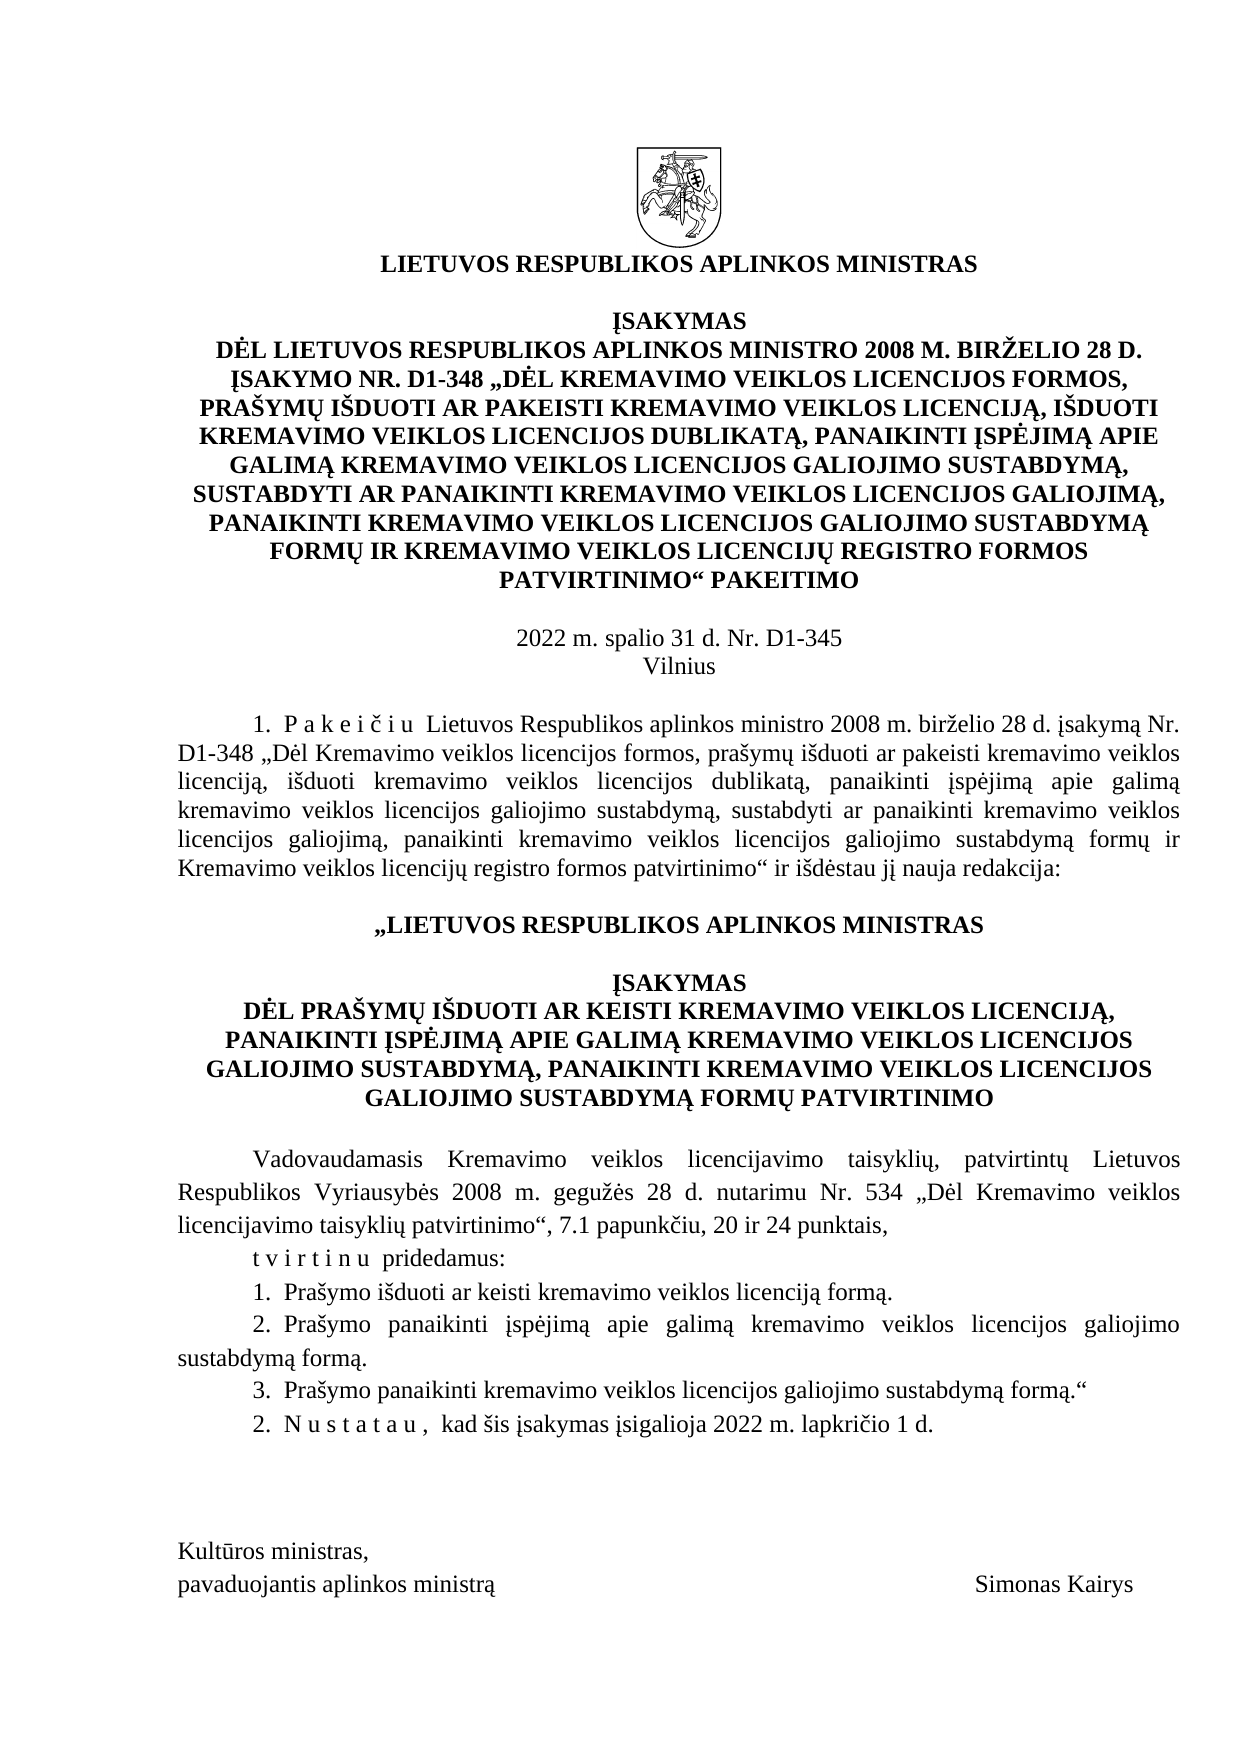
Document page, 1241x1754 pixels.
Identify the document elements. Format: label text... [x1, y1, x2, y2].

text Vadovaudamasis Kremavimo veiklos licencijavimo taisyklių, patvirtintų Lietuvos Respublikos Vyriausybės 2008 m. gegužės 28 d. nutarimu Nr. 534 „Dėl Kremavimo veiklos licencijavimo taisyklių patvirtinimo“, 7.1 papunkčiu, 20 ir 24 punktais, [177, 1144, 1181, 1239]
text ĮSAKYMAS [177, 306, 1181, 335]
text 3. Prašymo panaikinti kremavimo veiklos licencijos galiojimo sustabdymą formą.“ [177, 1376, 1181, 1404]
text ĮSAKYMAS [177, 968, 1181, 996]
text 2. Prašymo panaikinti įspėjimą apie galimą kremavimo veiklos licencijos galiojimo sustabdymą formą. [177, 1309, 1181, 1371]
text Kultūros ministras, [177, 1536, 1137, 1565]
text tvirtinu pridedamus: [177, 1243, 1181, 1272]
text LIETUVOS RESPUBLIKOS APLINKOS MINISTRAS [177, 249, 1181, 278]
text DĖL LIETUVOS RESPUBLIKOS APLINKOS MINISTRO 2008 M. BIRŽELIO 28 D. ĮSAKYMO NR. D1-348 „DĖL KREMAVIMO VEIKLOS LICENCIJOS FORMOS, PRAŠYMŲ IŠDUOTI AR PAKEISTI KREMAVIMO VEIKLOS LICENCIJĄ, IŠDUOTI KREMAVIMO VEIKLOS LICENCIJOS DUBLIKATĄ, PANAIKINTI ĮSPĖJIMĄ APIE GALIMĄ KREMAVIMO VEIKLOS LICENCIJOS GALIOJIMO SUSTABDYMĄ, SUSTABDYTI AR PANAIKINTI KREMAVIMO VEIKLOS LICENCIJOS GALIOJIMĄ, PANAIKINTI KREMAVIMO VEIKLOS LICENCIJOS GALIOJIMO SUSTABDYMĄ FORMŲ IR KREMAVIMO VEIKLOS LICENCIJŲ REGISTRO FORMOS PATVIRTINIMO“ PAKEITIMO [177, 335, 1181, 594]
text DĖL PRAŠYMŲ IŠDUOTI AR KEISTI KREMAVIMO VEIKLOS LICENCIJĄ, PANAIKINTI ĮSPĖJIMĄ APIE GALIMĄ KREMAVIMO VEIKLOS LICENCIJOS GALIOJIMO SUSTABDYMĄ, PANAIKINTI KREMAVIMO VEIKLOS LICENCIJOS GALIOJIMO SUSTABDYMĄ FORMŲ PATVIRTINIMO [177, 996, 1181, 1111]
text 1. Prašymo išduoti ar keisti kremavimo veiklos licenciją formą. [177, 1277, 1181, 1305]
text Vilnius [177, 651, 1181, 709]
text „LIETUVOS RESPUBLIKOS APLINKOS MINISTRAS [177, 910, 1181, 939]
text 2022 m. spalio 31 d. Nr. D1-345 [177, 623, 1181, 651]
text 1. Pakeičiu Lietuvos Respublikos aplinkos ministro 2008 m. birželio 28 d. įsakymą Nr. D1-348 „Dėl kremavimo veiklos licencijos formos, prašymų išduoti ar pakeisti kremavimo veiklos licenciją, išduoti kremavimo veiklos licencijos dublikatą, panaikinti įspėjimą apie galimą kremavimo veiklos licencijos galiojimo sustabdymą, sustabdyti ar panaikinti kremavimo veiklos licencijos galiojimą, panaikinti kremavimo veiklos licencijos galiojimo sustabdymą formų ir kremavimo veiklos licencijų registro formos patvirtinimo“ ir išdėstau jį nauja redakcija: [177, 709, 1181, 881]
text pavaduojantis aplinkos ministrą Simonas Kairys [177, 1569, 1137, 1598]
text 2. Nustatau, kad šis įsakymas įsigalioja 2022 m. lapkričio 1 d. [177, 1409, 1181, 1437]
